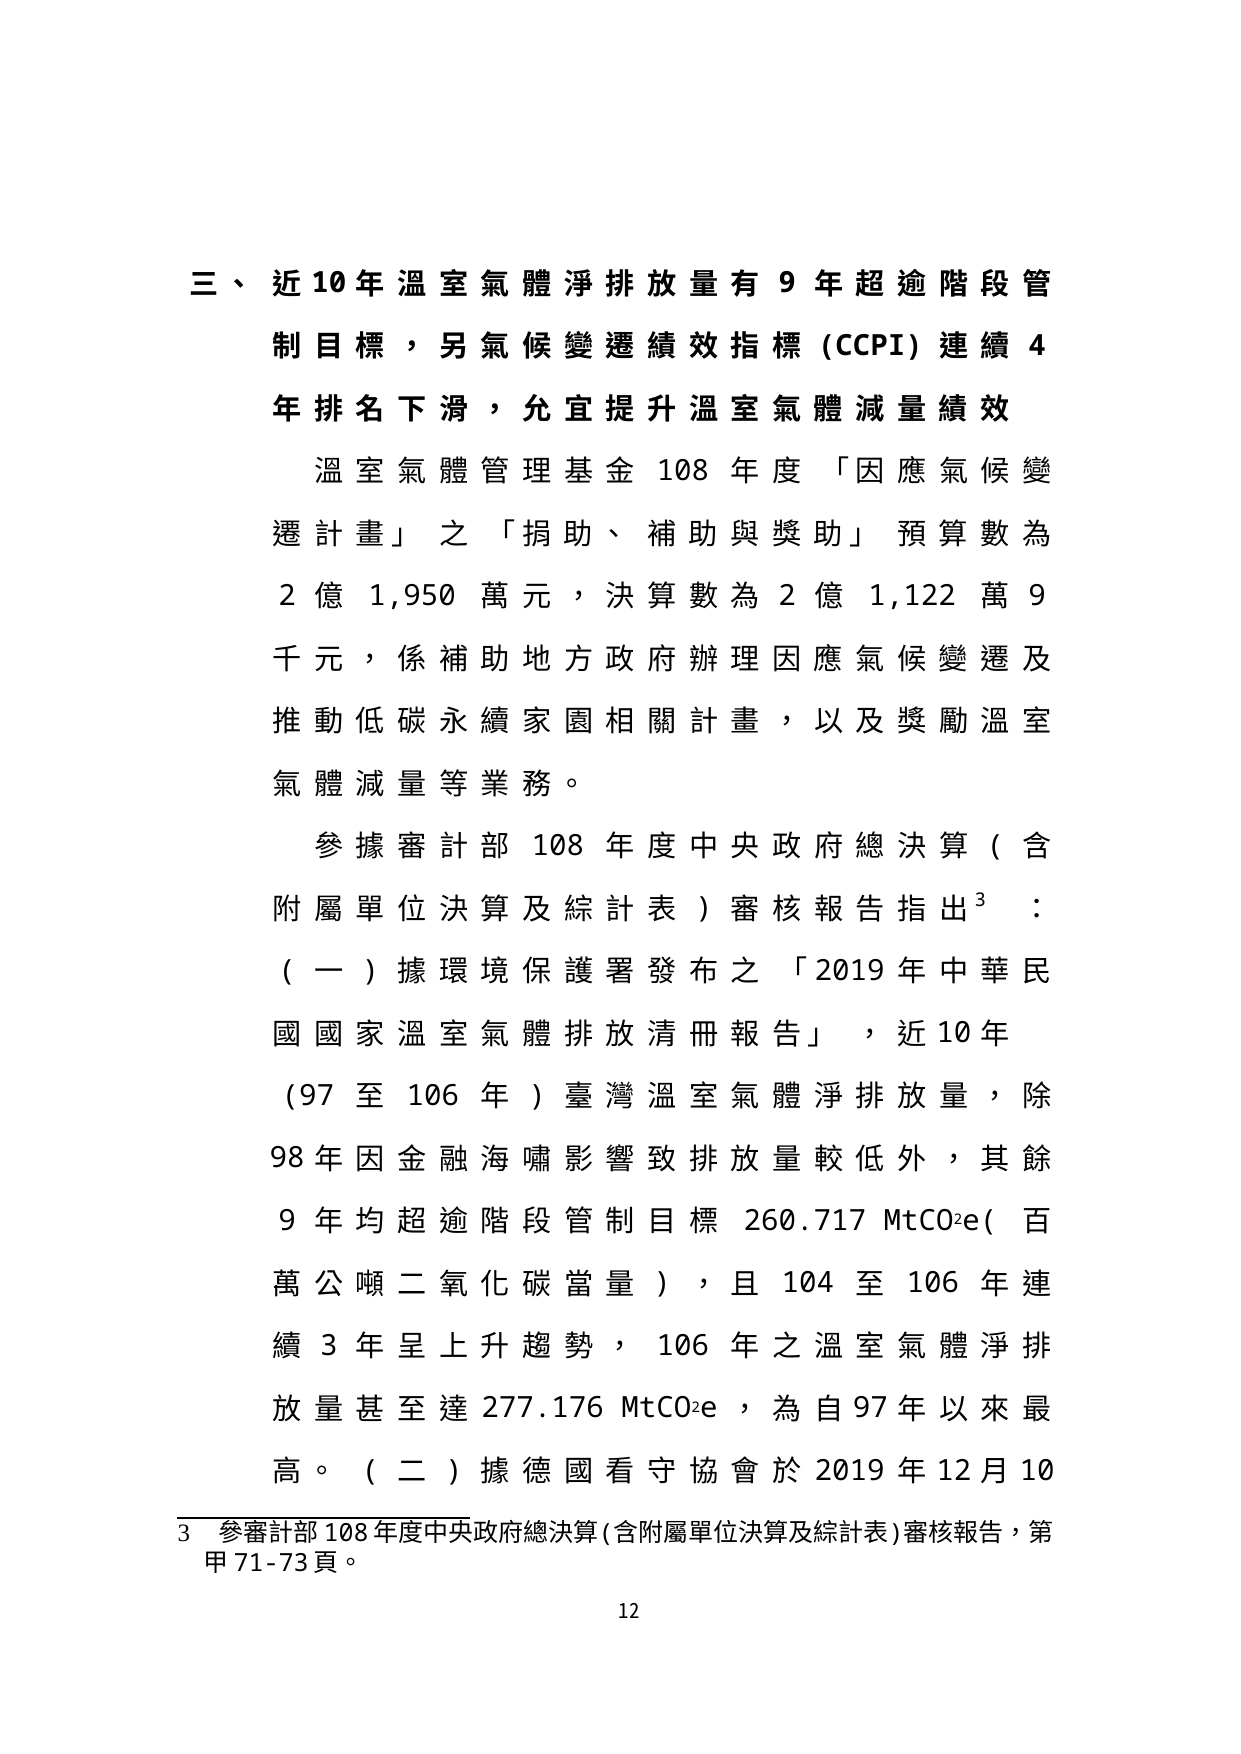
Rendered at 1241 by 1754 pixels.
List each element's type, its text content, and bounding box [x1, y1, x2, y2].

text 參據審計部108年度中央政府總決算(含附屬單位決算及綜計表)審核報告指出：(一)據環境保護署發布之「2019年中華民國國家溫室氣體排放清冊報告」，近10年(97至106年)臺灣溫室氣體淨排放量，除98年因金融海嘯影響致排放量較低外，其餘9年均超逾階段管制目標260.717 MtCO2e(百萬公噸二氧化碳當量)，且104至106年連續3年呈上升趨勢，106年之溫室氣體淨排放量甚至達277.176 MtCO2e，為自97年以來最高。(二)據德國看守協會於2019年12月10 [242, 802, 1058, 1490]
text 參審計部108年度中央政府總決算(含附屬單位決算及綜計表)審核報告，第甲71-73頁。 [177, 1518, 1063, 1577]
text 溫室氣體管理基金108年度「因應氣候變遷計畫」之「捐助、補助與獎助」預算數為2億1,950萬元，決算數為2億1,122萬9千元，係補助地方政府辦理因應氣候變遷及推動低碳永續家園相關計畫，以及獎勵溫室氣體減量等業務。 [242, 427, 1058, 802]
text 三、近10年溫室氣體淨排放量有9年超逾階段管制目標，另氣候變遷績效指標(CCPI)連續4年排名下滑，允宜提升溫室氣體減量績效 [183, 240, 1058, 427]
